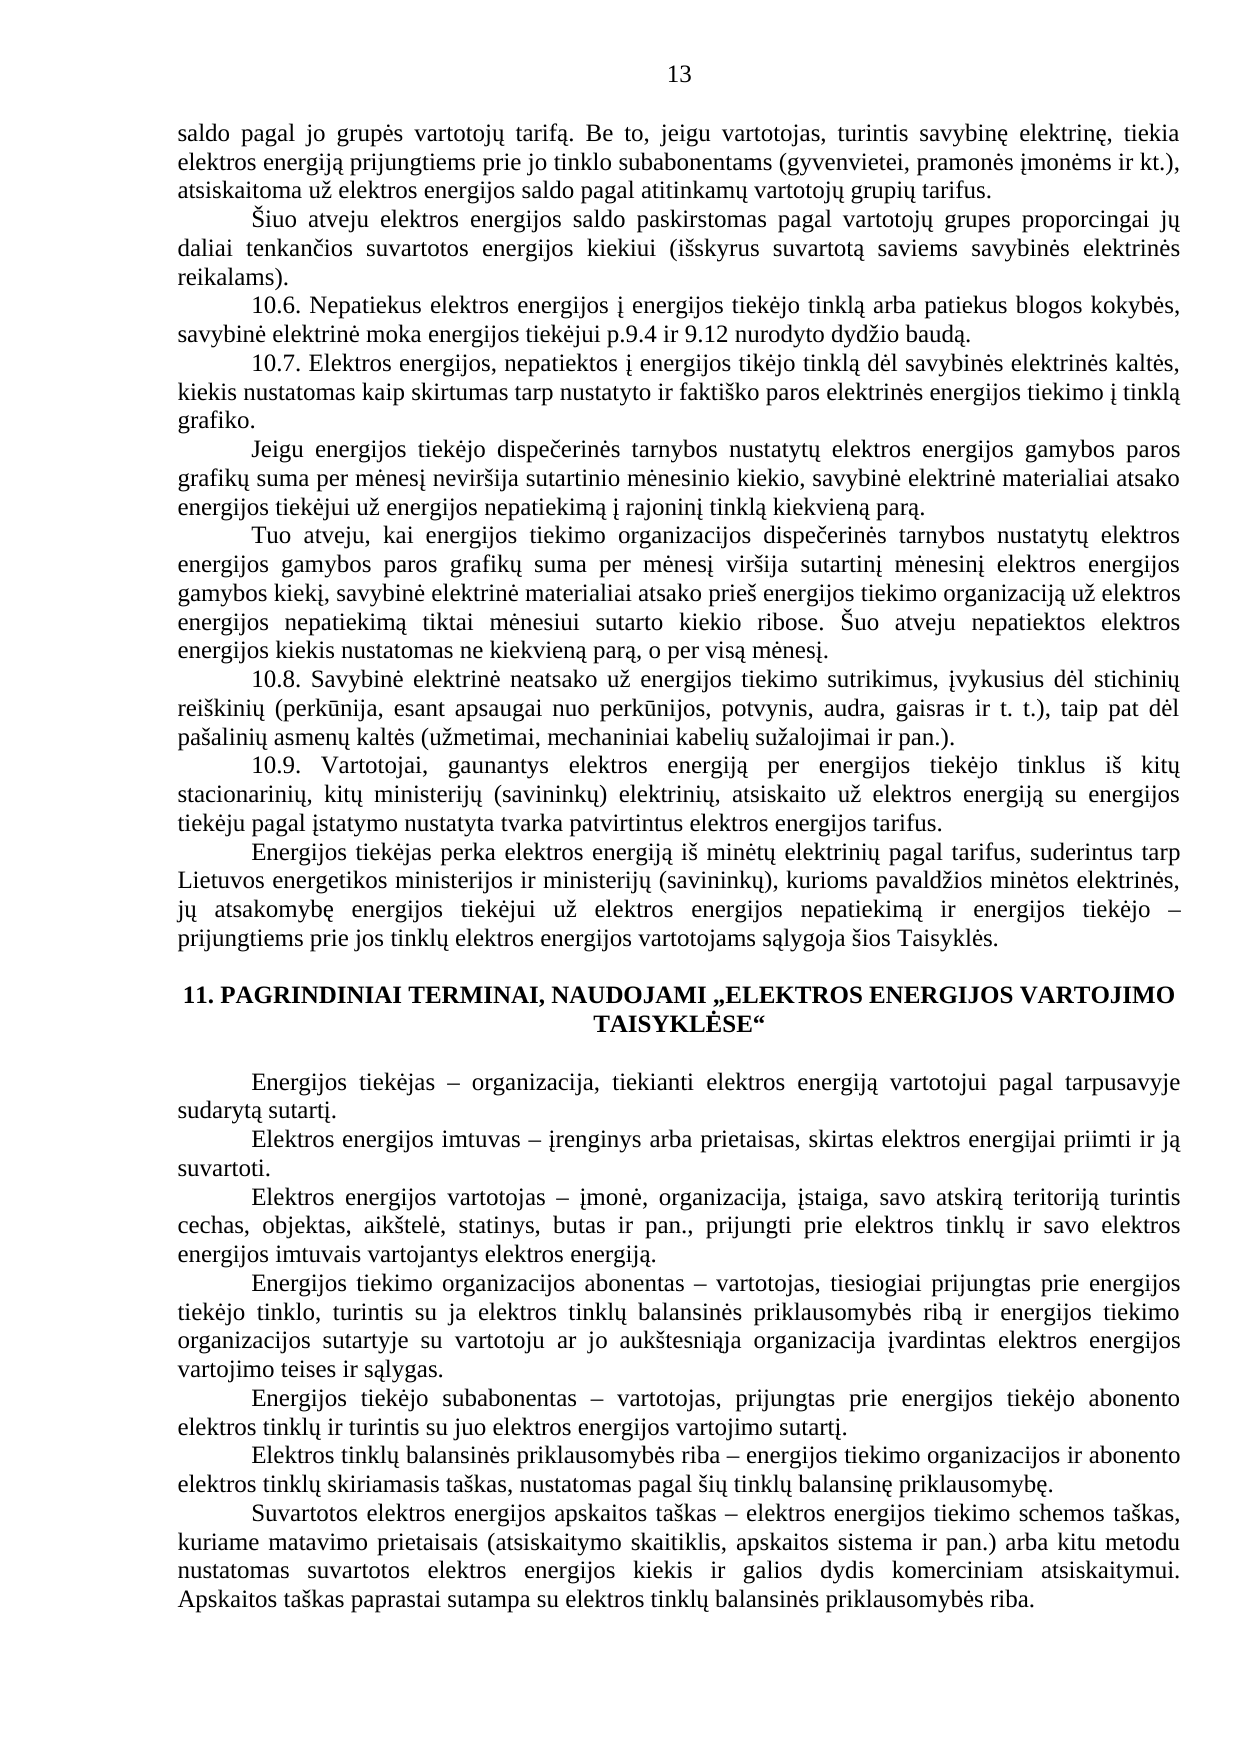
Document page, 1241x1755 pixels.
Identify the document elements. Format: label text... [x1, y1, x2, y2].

text 10.6. Nepatiekus elektros energijos į energijos tiekėjo tinklą arba patiekus blogos kokybės, savybinė elektrinė moka energijos tiekėjui p.9.4 ir 9.12 nurodyto dydžio baudą. [177, 291, 1181, 348]
text Energijos tiekėjas perka elektros energiją iš minėtų elektrinių pagal tarifus, suderintus tarp Lietuvos energetikos ministerijos ir ministerijų (savininkų), kurioms pavaldžios minėtos elektrinės, jų atsakomybę energijos tiekėjui už elektros energijos nepatiekimą ir energijos tiekėjo – prijungtiems prie jos tinklų elektros energijos vartotojams sąlygoja šios Taisyklės. [177, 837, 1181, 952]
text 11. PAGRINDINIAI TERMINAI, NAUDOJAMI „ELEKTROS ENERGIJOS VARTOJIMO TAISYKLĖSE“ [177, 981, 1181, 1038]
text 10.8. Savybinė elektrinė neatsako už energijos tiekimo sutrikimus, įvykusius dėl stichinių reiškinių (perkūnija, esant apsaugai nuo perkūnijos, potvynis, audra, gaisras ir t. t.), taip pat dėl pašalinių asmenų kaltės (užmetimai, mechaniniai kabelių sužalojimai ir pan.). [177, 664, 1181, 751]
text Energijos tiekėjas – organizacija, tiekianti elektros energiją vartotojui pagal tarpusavyje sudarytą sutartį. [177, 1067, 1181, 1124]
text Jeigu energijos tiekėjo dispečerinės tarnybos nustatytų elektros energijos gamybos paros grafikų suma per mėnesį neviršija sutartinio mėnesinio kiekio, savybinė elektrinė materialiai atsako energijos tiekėjui už energijos nepatiekimą į rajoninį tinklą kiekvieną parą. [177, 434, 1181, 521]
text 10.9. Vartotojai, gaunantys elektros energiją per energijos tiekėjo tinklus iš kitų stacionarinių, kitų ministerijų (savininkų) elektrinių, atsiskaito už elektros energiją su energijos tiekėju pagal įstatymo nustatyta tvarka patvirtintus elektros energijos tarifus. [177, 751, 1181, 837]
text Energijos tiekimo organizacijos abonentas – vartotojas, tiesiogiai prijungtas prie energijos tiekėjo tinklo, turintis su ja elektros tinklų balansinės priklausomybės ribą ir energijos tiekimo organizacijos sutartyje su vartotoju ar jo aukštesniąja organizacija įvardintas elektros energijos vartojimo teises ir sąlygas. [177, 1268, 1181, 1383]
text Suvartotos elektros energijos apskaitos taškas – elektros energijos tiekimo schemos taškas, kuriame matavimo prietaisais (atsiskaitymo skaitiklis, apskaitos sistema ir pan.) arba kitu metodu nustatomas suvartotos elektros energijos kiekis ir galios dydis komerciniam atsiskaitymui. Apskaitos taškas paprastai sutampa su elektros tinklų balansinės priklausomybės riba. [177, 1498, 1181, 1613]
text Elektros tinklų balansinės priklausomybės riba – energijos tiekimo organizacijos ir abonento elektros tinklų skiriamasis taškas, nustatomas pagal šių tinklų balansinę priklausomybę. [177, 1441, 1181, 1498]
text Elektros energijos imtuvas – įrenginys arba prietaisas, skirtas elektros energijai priimti ir ją suvartoti. [177, 1124, 1181, 1182]
text Energijos tiekėjo subabonentas – vartotojas, prijungtas prie energijos tiekėjo abonento elektros tinklų ir turintis su juo elektros energijos vartojimo sutartį. [177, 1383, 1181, 1441]
text Tuo atveju, kai energijos tiekimo organizacijos dispečerinės tarnybos nustatytų elektros energijos gamybos paros grafikų suma per mėnesį viršija sutartinį mėnesinį elektros energijos gamybos kiekį, savybinė elektrinė materialiai atsako prieš energijos tiekimo organizaciją už elektros energijos nepatiekimą tiktai mėnesiui sutarto kiekio ribose. Šuo atveju nepatiektos elektros energijos kiekis nustatomas ne kiekvieną parą, o per visą mėnesį. [177, 521, 1181, 664]
text Elektros energijos vartotojas – įmonė, organizacija, įstaiga, savo atskirą teritoriją turintis cechas, objektas, aikštelė, statinys, butas ir pan., prijungti prie elektros tinklų ir savo elektros energijos imtuvais vartojantys elektros energiją. [177, 1182, 1181, 1268]
text saldo pagal jo grupės vartotojų tarifą. Be to, jeigu vartotojas, turintis savybinę elektrinę, tiekia elektros energiją prijungtiems prie jo tinklo subabonentams (gyvenvietei, pramonės įmonėms ir kt.), atsiskaitoma už elektros energijos saldo pagal atitinkamų vartotojų grupių tarifus. [177, 118, 1181, 204]
text 10.7. Elektros energijos, nepatiektos į energijos tikėjo tinklą dėl savybinės elektrinės kaltės, kiekis nustatomas kaip skirtumas tarp nustatyto ir faktiško paros elektrinės energijos tiekimo į tinklą grafiko. [177, 348, 1181, 434]
text Šiuo atveju elektros energijos saldo paskirstomas pagal vartotojų grupes proporcingai jų daliai tenkančios suvartotos energijos kiekiui (išskyrus suvartotą saviems savybinės elektrinės reikalams). [177, 204, 1181, 291]
